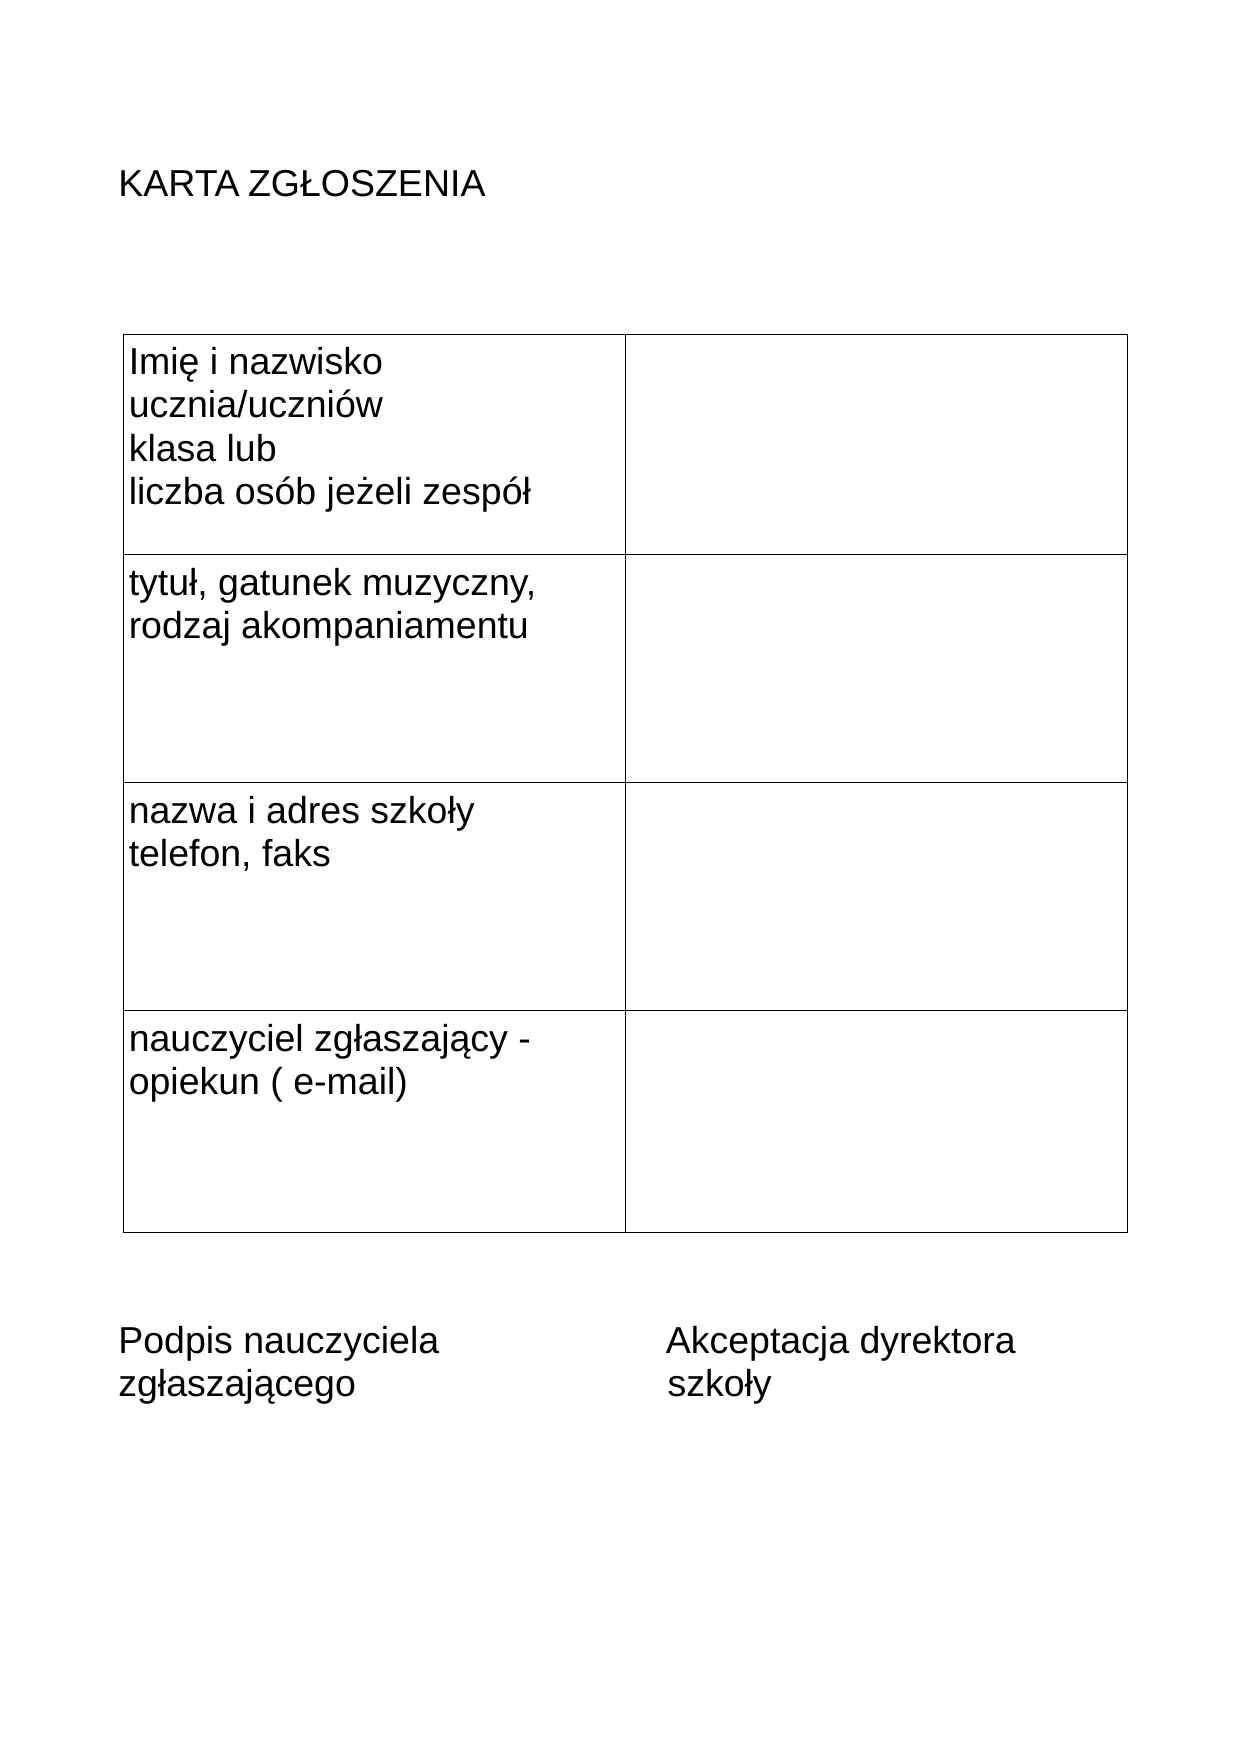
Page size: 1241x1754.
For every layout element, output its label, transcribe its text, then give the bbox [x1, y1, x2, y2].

text zgłaszającego szkoły [118, 1362, 1122, 1405]
table_header Imię i nazwisko ucznia/uczniów klasa lub liczba osób jeżeli zespół [124, 335, 625, 554]
table_cell nauczyciel zgłaszający - opiekun ( e-mail) [124, 1011, 625, 1232]
table_header [626, 335, 1127, 554]
table_cell [626, 555, 1127, 782]
table_cell nazwa i adres szkoły telefon, faks [124, 783, 625, 1010]
table_cell [626, 783, 1127, 1010]
table_cell [626, 1011, 1127, 1232]
table_cell tytuł, gatunek muzyczny, rodzaj akompaniamentu [124, 555, 625, 782]
text KARTA ZGŁOSZENIA [118, 161, 1122, 204]
text Podpis nauczyciela Akceptacja dyrektora [118, 1318, 1122, 1362]
